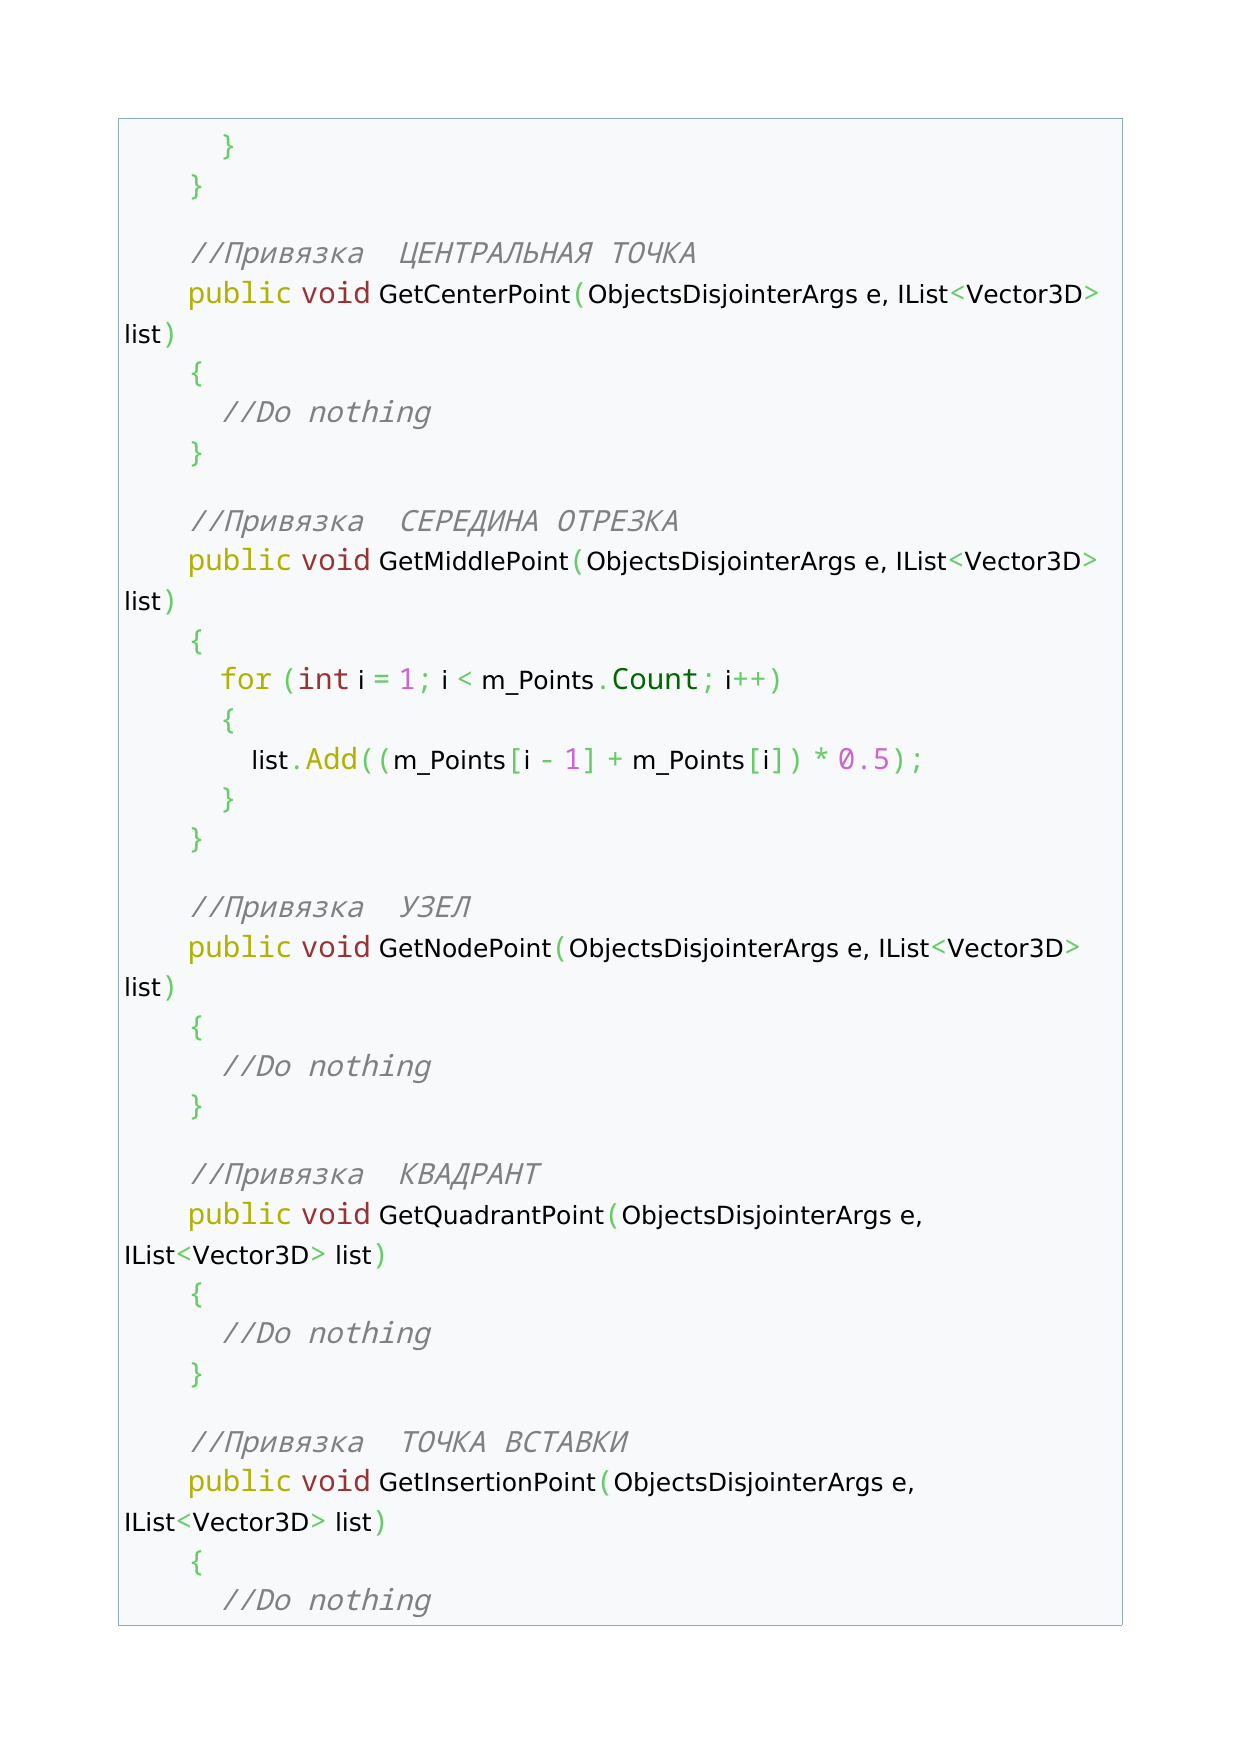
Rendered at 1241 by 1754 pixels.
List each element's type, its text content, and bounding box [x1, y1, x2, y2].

table_header } } //Привязка ЦЕНТРАЛЬНАЯ ТОЧКА public void GetCenterPoint(ObjectsDisjointerArgs e, IList<Vector3D> list) { //Do nothing } //Привязка СЕРЕДИНА ОТРЕЗКА public void GetMiddlePoint(ObjectsDisjointerArgs e, IList<Vector3D> list) { for (int i = 1; i < m_Points.Count; i++) { list.Add((m_Points[i - 1] + m_Points[i]) * 0.5); } } //Привязка УЗЕЛ public void GetNodePoint(ObjectsDisjointerArgs e, IList<Vector3D> list) { //Do nothing } //Привязка КВАДРАНТ public void GetQuadrantPoint(ObjectsDisjointerArgs e, IList<Vector3D> list) { //Do nothing } //Привязка ТОЧКА ВСТАВКИ public void GetInsertionPoint(ObjectsDisjointerArgs e, IList<Vector3D> list) { //Do nothing [119, 119, 1122, 1625]
